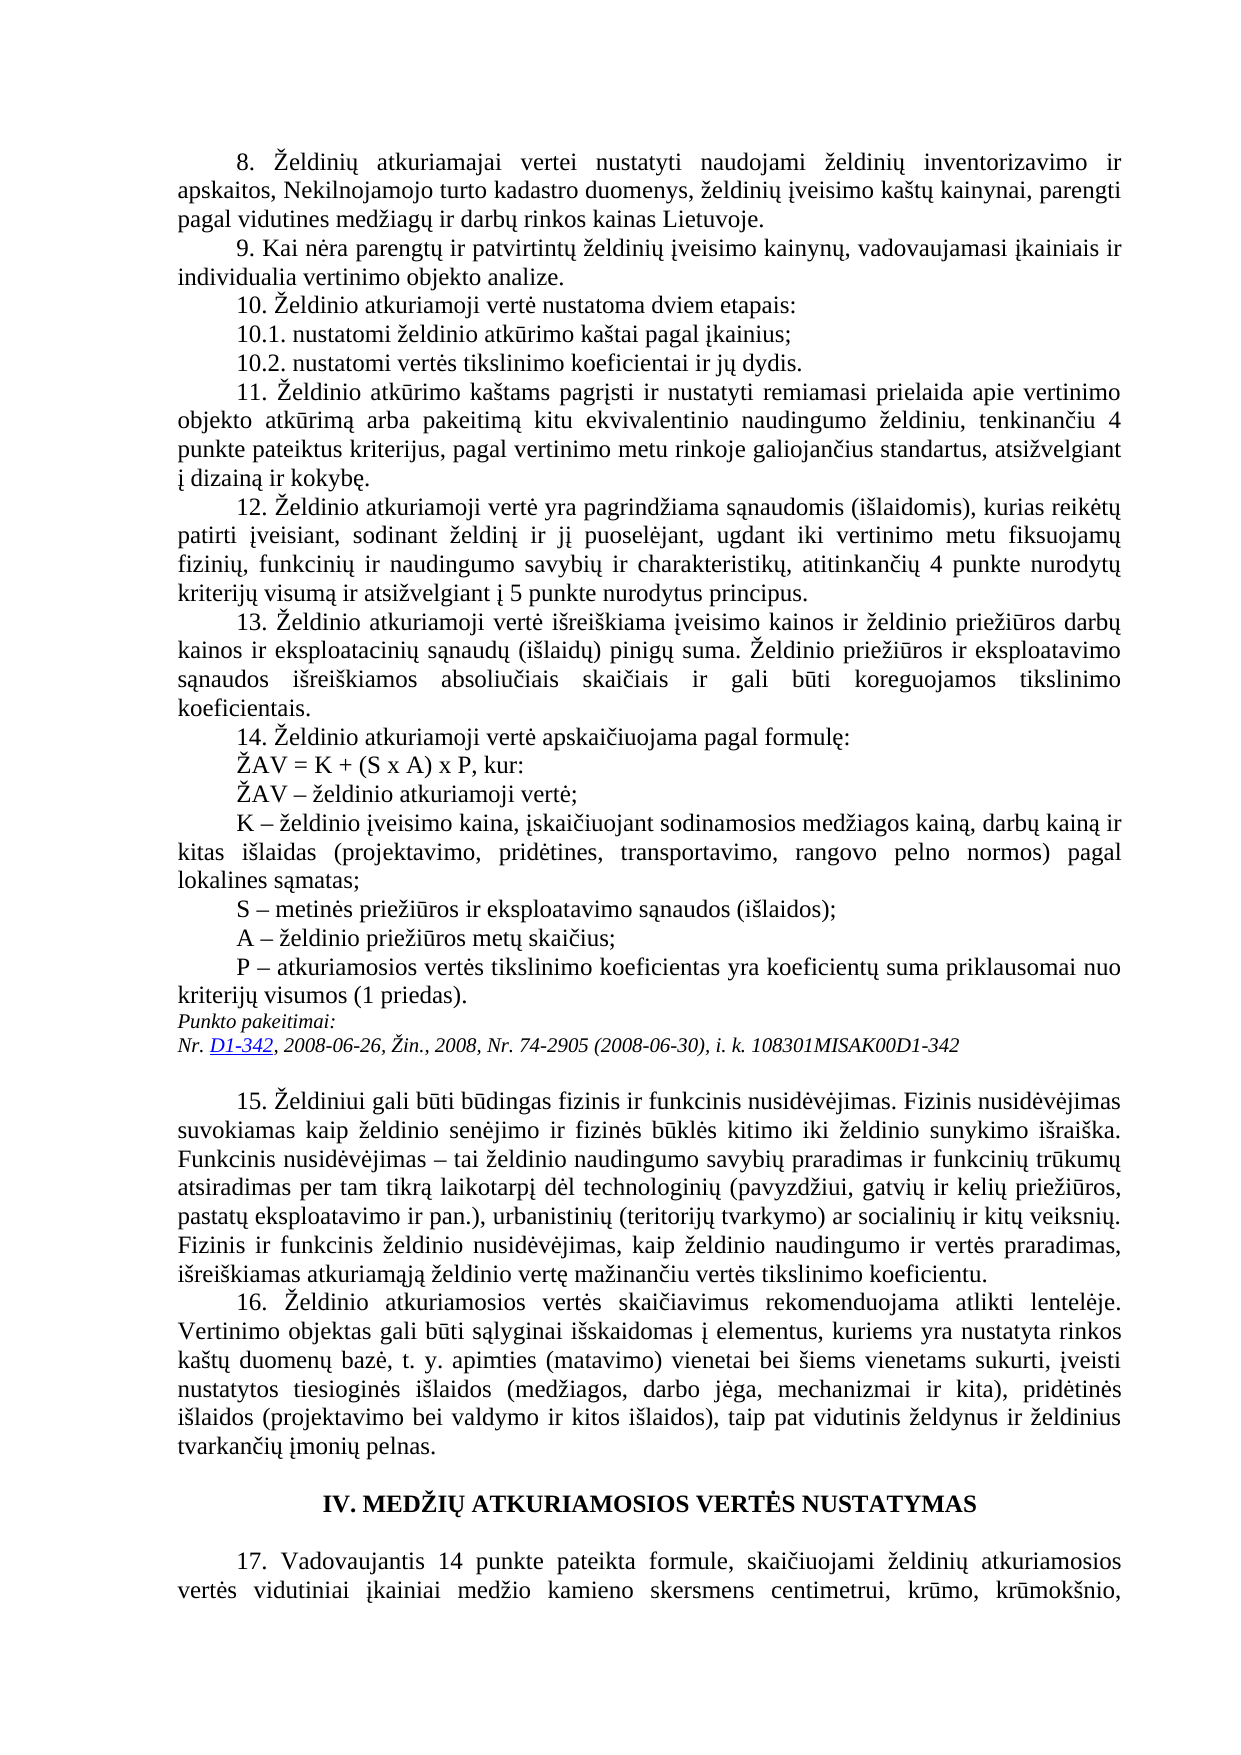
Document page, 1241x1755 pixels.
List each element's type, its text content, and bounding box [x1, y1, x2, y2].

text 10.1. nustatomi želdinio atkūrimo kaštai pagal įkainius; [177, 319, 1122, 348]
text 8. Želdinių atkuriamajai vertei nustatyti naudojami želdinių inventorizavimo ir apskaitos, Nekilnojamojo turto kadastro duomenys, želdinių įveisimo kaštų kainynai, parengti pagal vidutines medžiagų ir darbų rinkos kainas Lietuvoje. [177, 147, 1122, 233]
text S – metinės priežiūros ir eksploatavimo sąnaudos (išlaidos); [177, 894, 1122, 923]
text A – želdinio priežiūros metų skaičius; [177, 923, 1122, 952]
text Punkto pakeitimai: [177, 1009, 1122, 1033]
text 9. Kai nėra parengtų ir patvirtintų želdinių įveisimo kainynų, vadovaujamasi įkainiais ir individualia vertinimo objekto analize. [177, 233, 1122, 291]
text ŽAV – želdinio atkuriamoji vertė; [177, 779, 1122, 808]
text IV. MEDŽIŲ ATKURIAMOSIOS VERTĖS NUSTATYMAS [177, 1489, 1122, 1517]
text 11. Želdinio atkūrimo kaštams pagrįsti ir nustatyti remiamasi prielaida apie vertinimo objekto atkūrimą arba pakeitimą kitu ekvivalentinio naudingumo želdiniu, tenkinančiu 4 punkte pateiktus kriterijus, pagal vertinimo metu rinkoje galiojančius standartus, atsižvelgiant į dizainą ir kokybę. [177, 377, 1122, 492]
text ŽAV = K + (S x A) x P, kur: [177, 751, 1122, 779]
text 15. Želdiniui gali būti būdingas fizinis ir funkcinis nusidėvėjimas. Fizinis nusidėvėjimas suvokiamas kaip želdinio senėjimo ir fizinės būklės kitimo iki želdinio sunykimo išraiška. Funkcinis nusidėvėjimas – tai želdinio naudingumo savybių praradimas ir funkcinių trūkumų atsiradimas per tam tikrą laikotarpį dėl technologinių (pavyzdžiui, gatvių ir kelių priežiūros, pastatų eksploatavimo ir pan.), urbanistinių (teritorijų tvarkymo) ar socialinių ir kitų veiksnių. Fizinis ir funkcinis želdinio nusidėvėjimas, kaip želdinio naudingumo ir vertės praradimas, išreiškiamas atkuriamąją želdinio vertę mažinančiu vertės tikslinimo koeficientu. [177, 1086, 1122, 1287]
text 14. Želdinio atkuriamoji vertė apskaičiuojama pagal formulę: [177, 722, 1122, 751]
text 17. Vadovaujantis 14 punkte pateikta formule, skaičiuojami želdinių atkuriamosios vertės vidutiniai įkainiai medžio kamieno skersmens centimetrui, krūmo, krūmokšnio, [177, 1546, 1122, 1604]
text 16. Želdinio atkuriamosios vertės skaičiavimus rekomenduojama atlikti lentelėje. Vertinimo objektas gali būti sąlyginai išskaidomas į elementus, kuriems yra nustatyta rinkos kaštų duomenų bazė, t. y. apimties (matavimo) vienetai bei šiems vienetams sukurti, įveisti nustatytos tiesioginės išlaidos (medžiagos, darbo jėga, mechanizmai ir kita), pridėtinės išlaidos (projektavimo bei valdymo ir kitos išlaidos), taip pat vidutinis želdynus ir želdinius tvarkančių įmonių pelnas. [177, 1287, 1122, 1460]
text K – želdinio įveisimo kaina, įskaičiuojant sodinamosios medžiagos kainą, darbų kainą ir kitas išlaidas (projektavimo, pridėtines, transportavimo, rangovo pelno normos) pagal lokalines sąmatas; [177, 808, 1122, 894]
text 10. Želdinio atkuriamoji vertė nustatoma dviem etapais: [177, 291, 1122, 319]
text 10.2. nustatomi vertės tikslinimo koeficientai ir jų dydis. [177, 348, 1122, 377]
text 12. Želdinio atkuriamoji vertė yra pagrindžiama sąnaudomis (išlaidomis), kurias reikėtų patirti įveisiant, sodinant želdinį ir jį puoselėjant, ugdant iki vertinimo metu fiksuojamų fizinių, funkcinių ir naudingumo savybių ir charakteristikų, atitinkančių 4 punkte nurodytų kriterijų visumą ir atsižvelgiant į 5 punkte nurodytus principus. [177, 492, 1122, 607]
text 13. Želdinio atkuriamoji vertė išreiškiama įveisimo kainos ir želdinio priežiūros darbų kainos ir eksploatacinių sąnaudų (išlaidų) pinigų suma. Želdinio priežiūros ir eksploatavimo sąnaudos išreiškiamos absoliučiais skaičiais ir gali būti koreguojamos tikslinimo koeficientais. [177, 607, 1122, 722]
text P – atkuriamosios vertės tikslinimo koeficientas yra koeficientų suma priklausomai nuo kriterijų visumos (1 priedas). [177, 952, 1122, 1009]
text Nr. D1-342, 2008-06-26, Žin., 2008, Nr. 74-2905 (2008-06-30), i. k. 108301MISAK00D1-342 [177, 1033, 1122, 1057]
